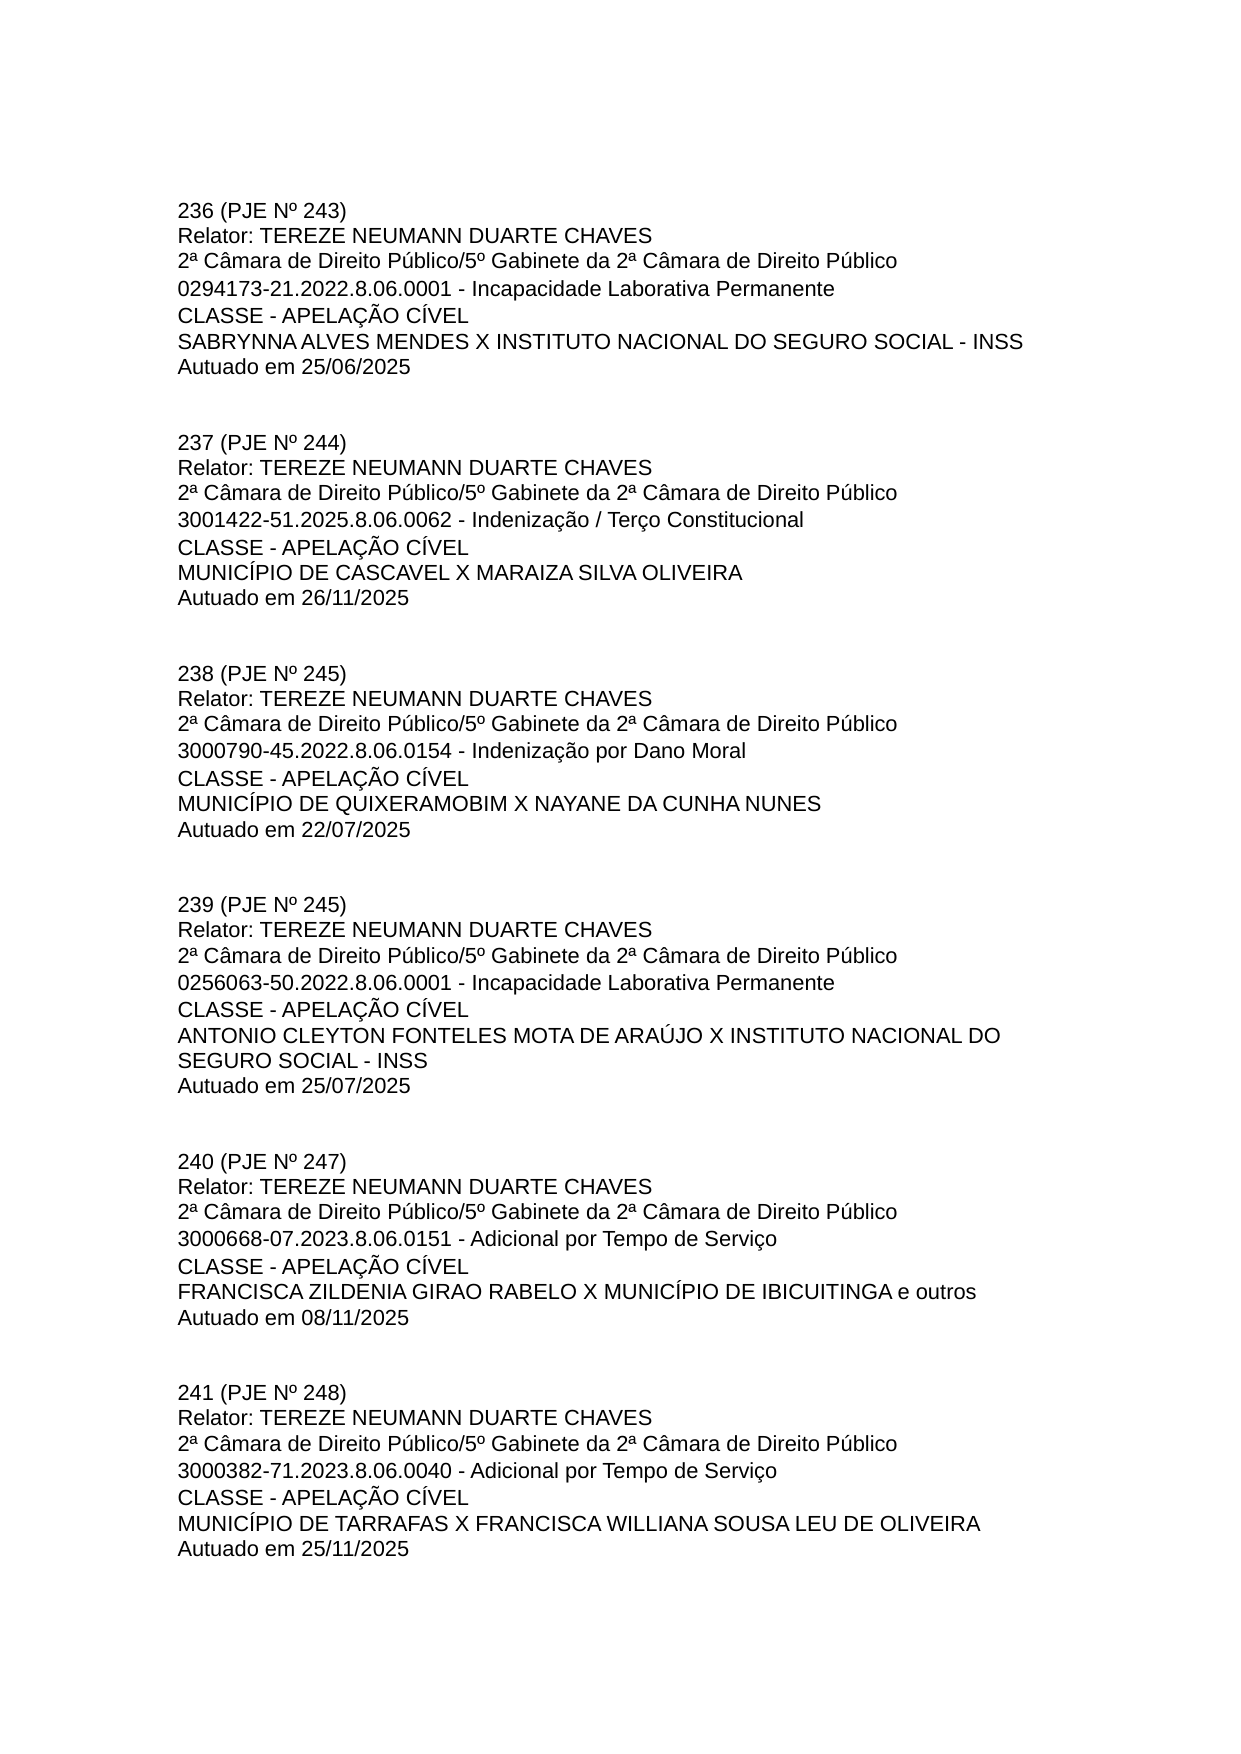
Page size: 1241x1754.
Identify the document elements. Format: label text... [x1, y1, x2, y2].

text 2ª Câmara de Direito Público/5º Gabinete da 2ª Câmara de Direito Público [177, 1430, 1063, 1456]
text CLASSE - APELAÇÃO CÍVEL MUNICÍPIO DE TARRAFAS X FRANCISCA WILLIANA SOUSA LEU DE OLIVEIRA [177, 1485, 1063, 1536]
text 239 (PJE Nº 245) [177, 892, 1063, 917]
text CLASSE - APELAÇÃO CÍVEL MUNICÍPIO DE CASCAVEL X MARAIZA SILVA OLIVEIRA [177, 535, 1063, 585]
subtitle 0294173-21.2022.8.06.0001 - Incapacidade Laborativa Permanente [177, 276, 1063, 301]
text 2ª Câmara de Direito Público/5º Gabinete da 2ª Câmara de Direito Público [177, 942, 1063, 968]
text 240 (PJE Nº 247) [177, 1149, 1063, 1174]
text Autuado em 25/07/2025 [177, 1073, 1063, 1098]
text CLASSE - APELAÇÃO CÍVEL FRANCISCA ZILDENIA GIRAO RABELO X MUNICÍPIO DE IBICUITINGA e outros [177, 1254, 1063, 1304]
text 238 (PJE Nº 245) [177, 661, 1063, 686]
text CLASSE - APELAÇÃO CÍVEL SABRYNNA ALVES MENDES X INSTITUTO NACIONAL DO SEGURO SOCIAL - INSS [177, 303, 1063, 354]
text CLASSE - APELAÇÃO CÍVEL ANTONIO CLEYTON FONTELES MOTA DE ARAÚJO X INSTITUTO NACIONAL DO SEGURO SOCIAL - INSS [177, 997, 1063, 1073]
text 2ª Câmara de Direito Público/5º Gabinete da 2ª Câmara de Direito Público [177, 711, 1063, 736]
text Autuado em 25/06/2025 [177, 354, 1063, 379]
text Relator: TEREZE NEUMANN DUARTE CHAVES [177, 917, 1063, 942]
text 241 (PJE Nº 248) [177, 1380, 1063, 1405]
text 2ª Câmara de Direito Público/5º Gabinete da 2ª Câmara de Direito Público [177, 480, 1063, 505]
text Relator: TEREZE NEUMANN DUARTE CHAVES [177, 1174, 1063, 1199]
subtitle 0256063-50.2022.8.06.0001 - Incapacidade Laborativa Permanente [177, 970, 1063, 995]
text Relator: TEREZE NEUMANN DUARTE CHAVES [177, 454, 1063, 480]
text 2ª Câmara de Direito Público/5º Gabinete da 2ª Câmara de Direito Público [177, 1199, 1063, 1224]
subtitle 3000668-07.2023.8.06.0151 - Adicional por Tempo de Serviço [177, 1226, 1063, 1251]
text 237 (PJE Nº 244) [177, 429, 1063, 454]
subtitle 3000382-71.2023.8.06.0040 - Adicional por Tempo de Serviço [177, 1458, 1063, 1483]
text Autuado em 26/11/2025 [177, 585, 1063, 610]
text Relator: TEREZE NEUMANN DUARTE CHAVES [177, 686, 1063, 711]
text CLASSE - APELAÇÃO CÍVEL MUNICÍPIO DE QUIXERAMOBIM X NAYANE DA CUNHA NUNES [177, 766, 1063, 816]
subtitle 3001422-51.2025.8.06.0062 - Indenização / Terço Constitucional [177, 507, 1063, 532]
text Autuado em 25/11/2025 [177, 1536, 1063, 1561]
text Relator: TEREZE NEUMANN DUARTE CHAVES [177, 223, 1063, 248]
text 236 (PJE Nº 243) [177, 198, 1063, 223]
text Autuado em 22/07/2025 [177, 816, 1063, 842]
text 2ª Câmara de Direito Público/5º Gabinete da 2ª Câmara de Direito Público [177, 248, 1063, 274]
text Relator: TEREZE NEUMANN DUARTE CHAVES [177, 1405, 1063, 1430]
subtitle 3000790-45.2022.8.06.0154 - Indenização por Dano Moral [177, 738, 1063, 763]
text Autuado em 08/11/2025 [177, 1304, 1063, 1329]
